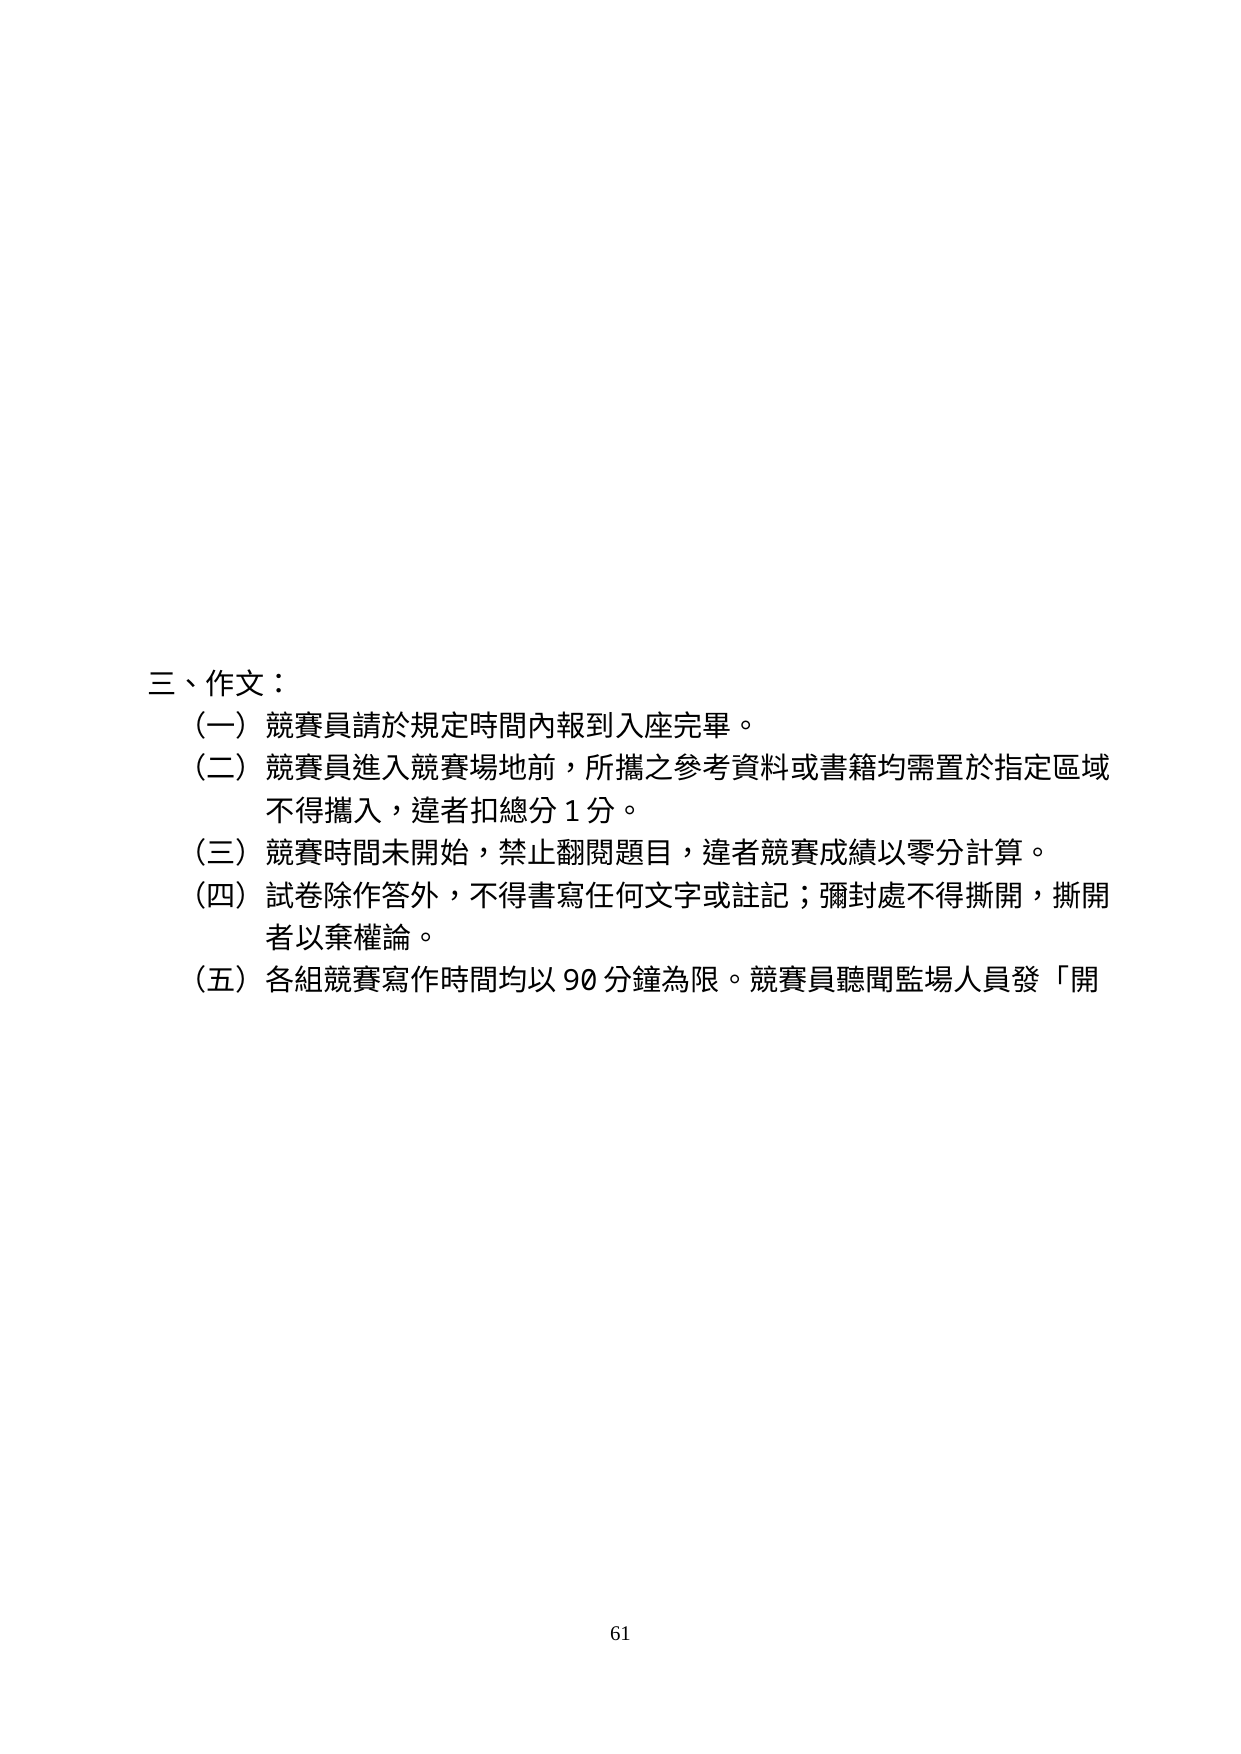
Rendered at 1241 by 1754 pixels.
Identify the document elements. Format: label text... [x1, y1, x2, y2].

text （四）試卷除作答外，不得書寫任何文字或註記；彌封處不得撕開，撕開者以棄權論。 [177, 872, 1122, 957]
text （五）各組競賽寫作時間均以90分鐘為限。競賽員聽聞監場人員發「開 [177, 957, 1122, 999]
text （三）競賽時間未開始，禁止翻閱題目，違者競賽成績以零分計算。 [177, 830, 1122, 872]
text 三、作文： [118, 661, 1122, 703]
text （二）競賽員進入競賽場地前，所攜之參考資料或書籍均需置於指定區域不得攜入，違者扣總分1分。 [177, 745, 1122, 830]
text （一）競賽員請於規定時間內報到入座完畢。 [177, 703, 1122, 745]
